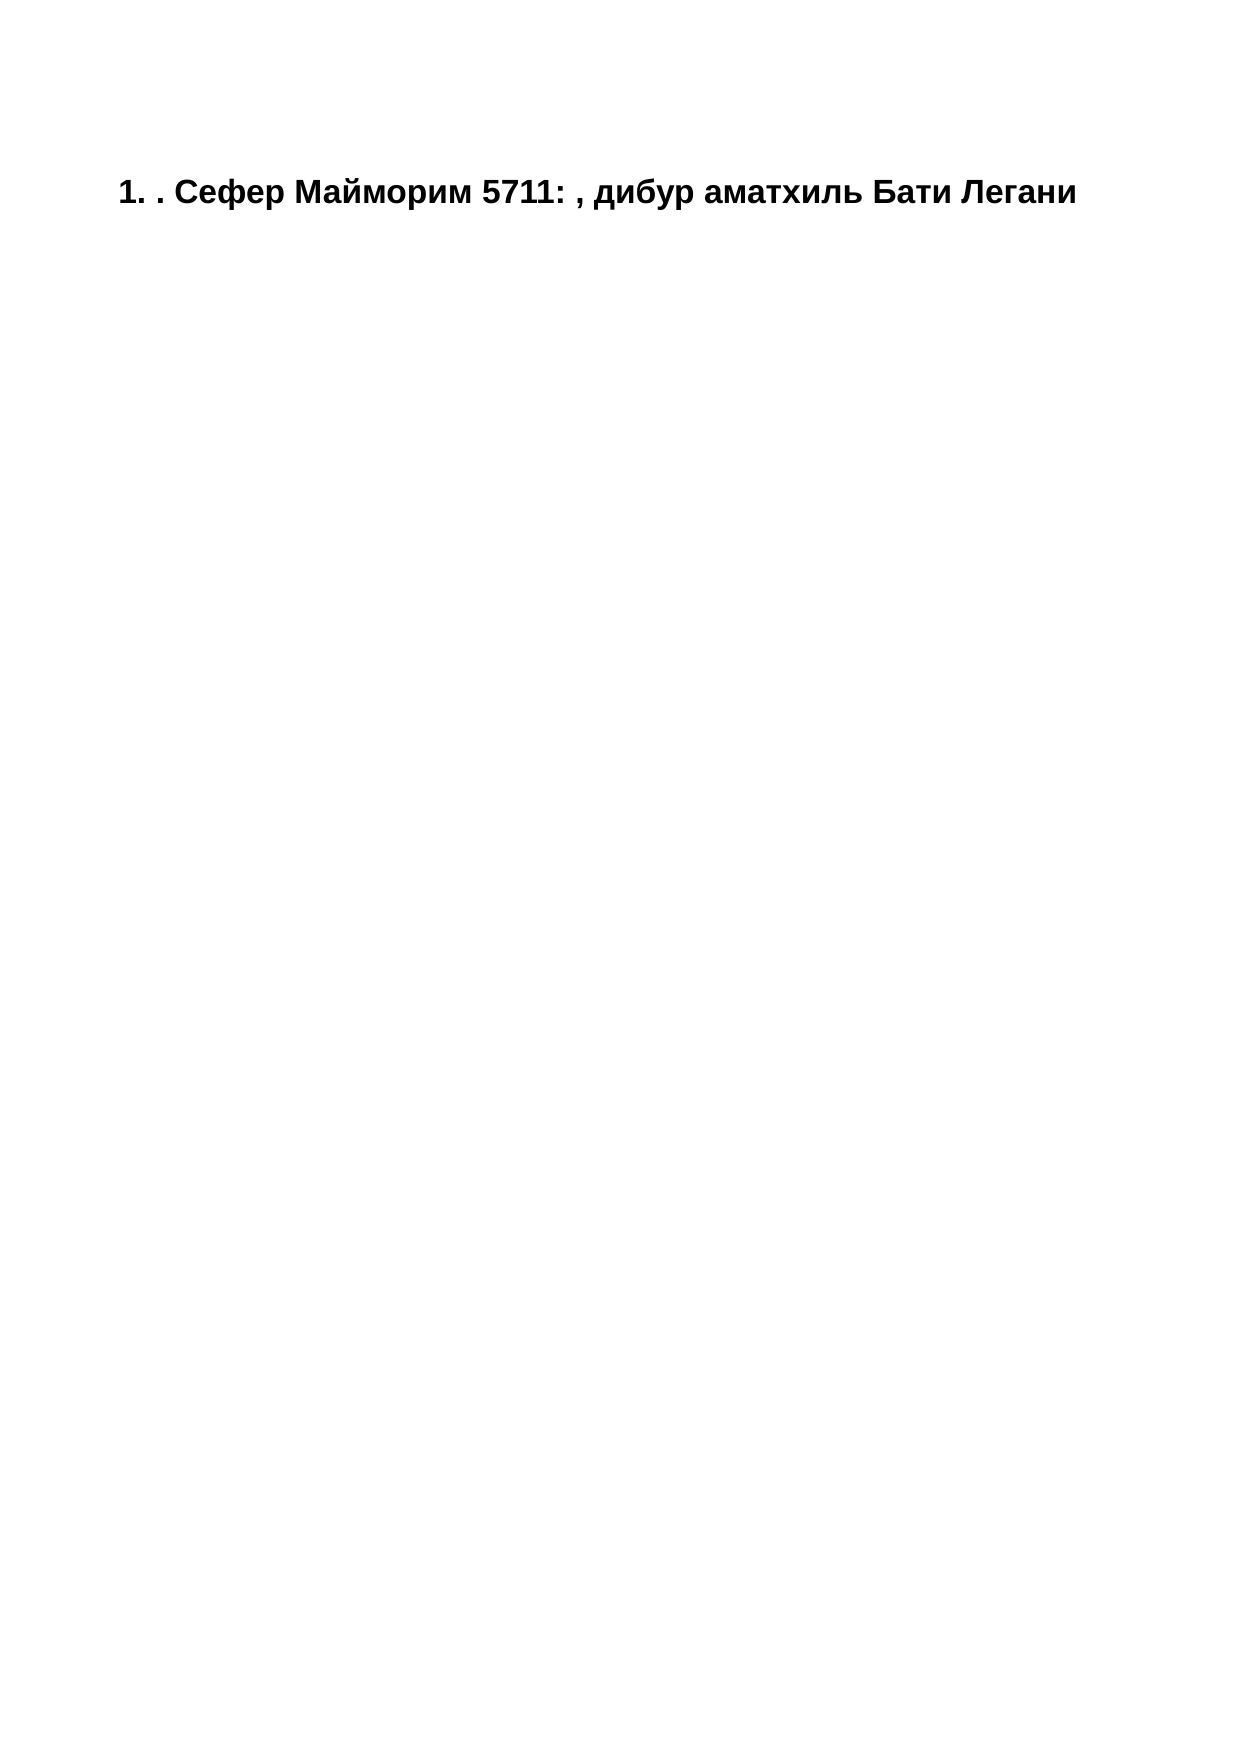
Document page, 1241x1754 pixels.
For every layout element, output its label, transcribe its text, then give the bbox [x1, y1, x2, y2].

subtitle . Сефер Майморим 5711: , дибур аматхиль Бати Легани [118, 147, 1122, 176]
